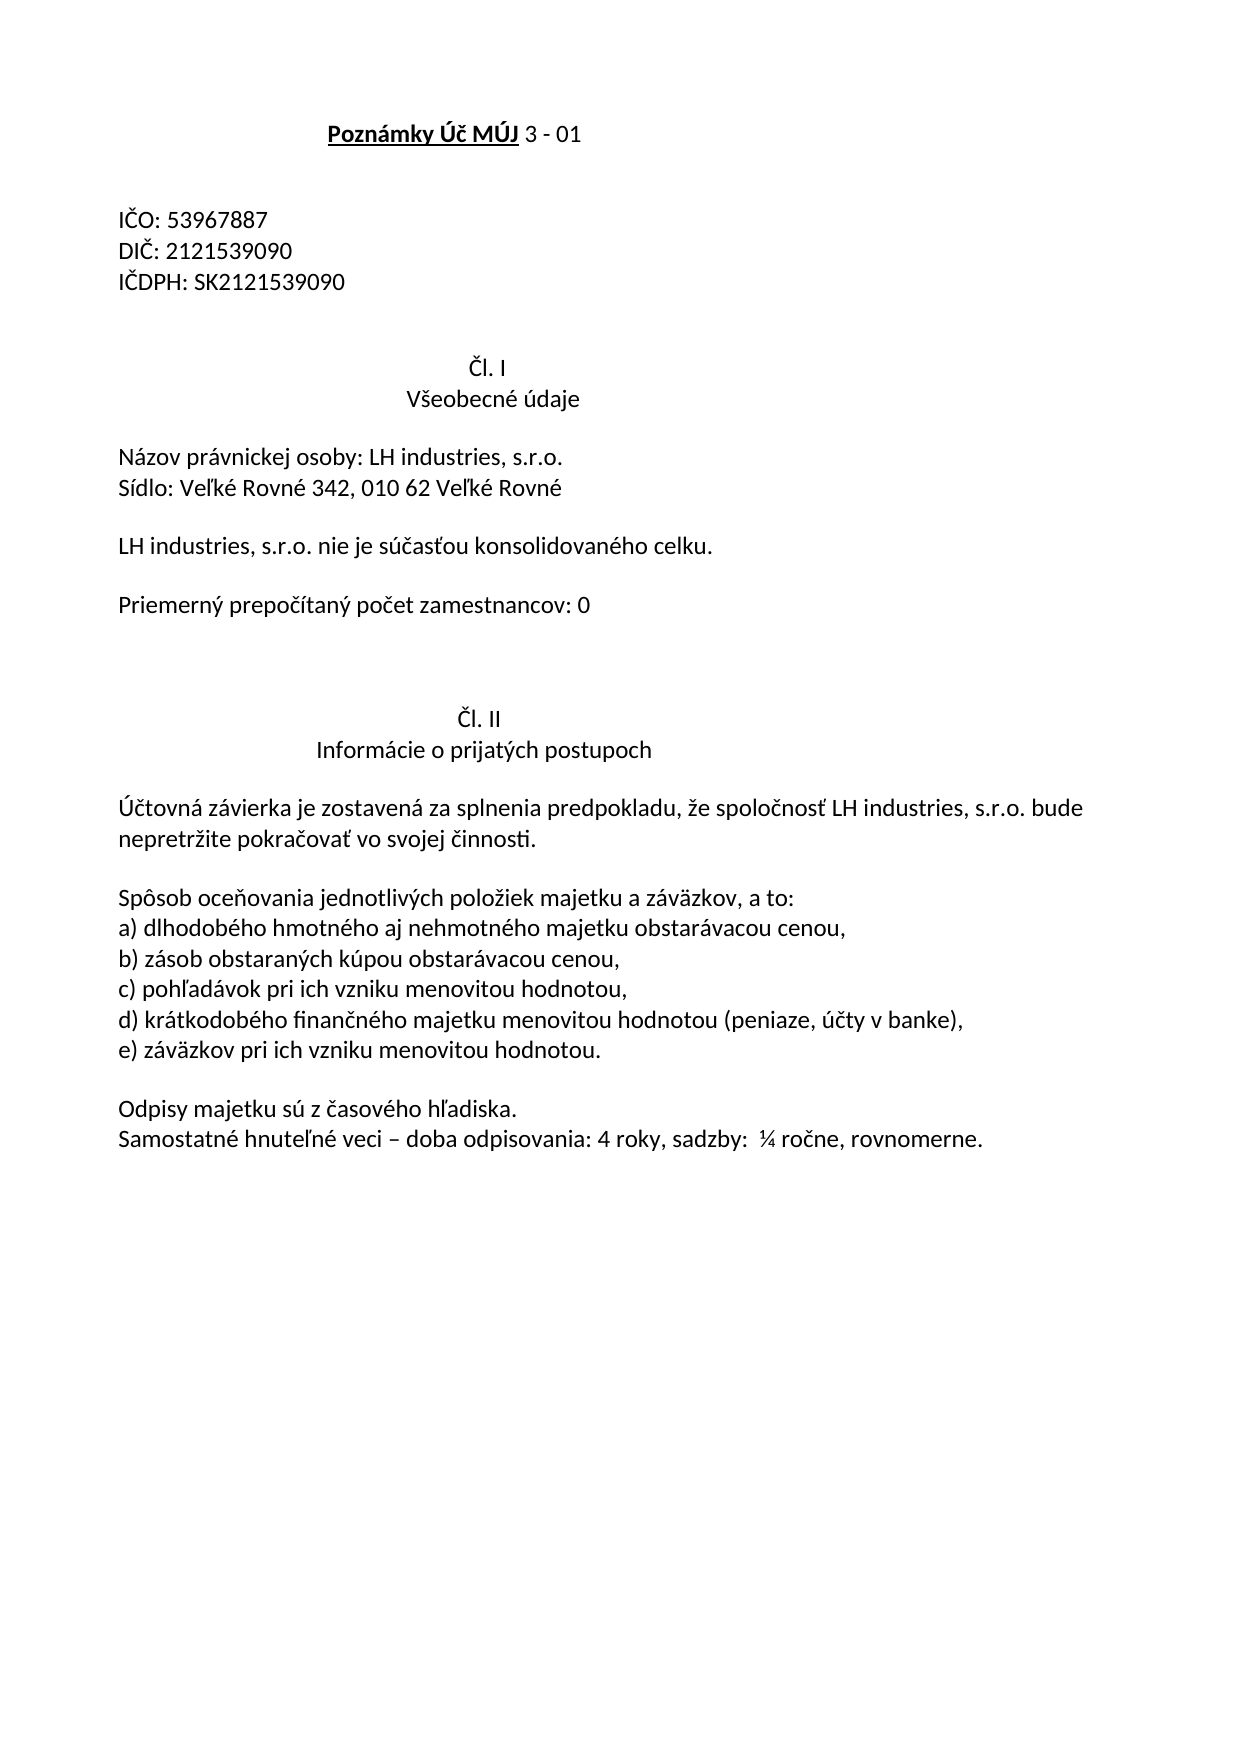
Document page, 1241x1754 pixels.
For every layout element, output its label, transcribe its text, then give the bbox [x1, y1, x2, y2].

text Priemerný prepočítaný počet zamestnancov: 0 [118, 589, 1122, 619]
text Účtovná závierka je zostavená za splnenia predpokladu, že spoločnosť LH industries, s.r.o. bude nepretržite pokračovať vo svojej činnosti. [118, 793, 1122, 854]
text Čl. II [118, 703, 1122, 734]
text Poznámky Úč MÚJ 3 - 01 [118, 118, 1122, 149]
text b) zásob obstaraných kúpou obstarávacou cenou, [118, 943, 1122, 973]
text e) záväzkov pri ich vzniku menovitou hodnotou. [118, 1034, 1122, 1065]
text Sídlo: Veľké Rovné 342, 010 62 Veľké Rovné [118, 472, 1122, 502]
text a) dlhodobého hmotného aj nehmotného majetku obstarávacou cenou, [118, 912, 1122, 943]
text Odpisy majetku sú z časového hľadiska. [118, 1093, 1122, 1123]
text DIČ: 2121539090 [118, 235, 1122, 266]
text Všeobecné údaje [118, 383, 1122, 413]
text Názov právnickej osoby: LH industries, s.r.o. [118, 441, 1122, 472]
text d) krátkodobého finančného majetku menovitou hodnotou (peniaze, účty v banke), [118, 1004, 1122, 1034]
text Samostatné hnuteľné veci – doba odpisovania: 4 roky, sadzby: ¼ ročne, rovnomerne. [118, 1123, 1122, 1154]
text IČDPH: SK2121539090 [118, 266, 1122, 296]
text Spôsob oceňovania jednotlivých položiek majetku a záväzkov, a to: [118, 882, 1122, 912]
text IČO: 53967887 [118, 205, 1122, 235]
text Čl. I [118, 352, 1122, 383]
text Informácie o prijatých postupoch [118, 734, 1122, 764]
text LH industries, s.r.o. nie je súčasťou konsolidovaného celku. [118, 530, 1122, 561]
text c) pohľadávok pri ich vzniku menovitou hodnotou, [118, 973, 1122, 1004]
